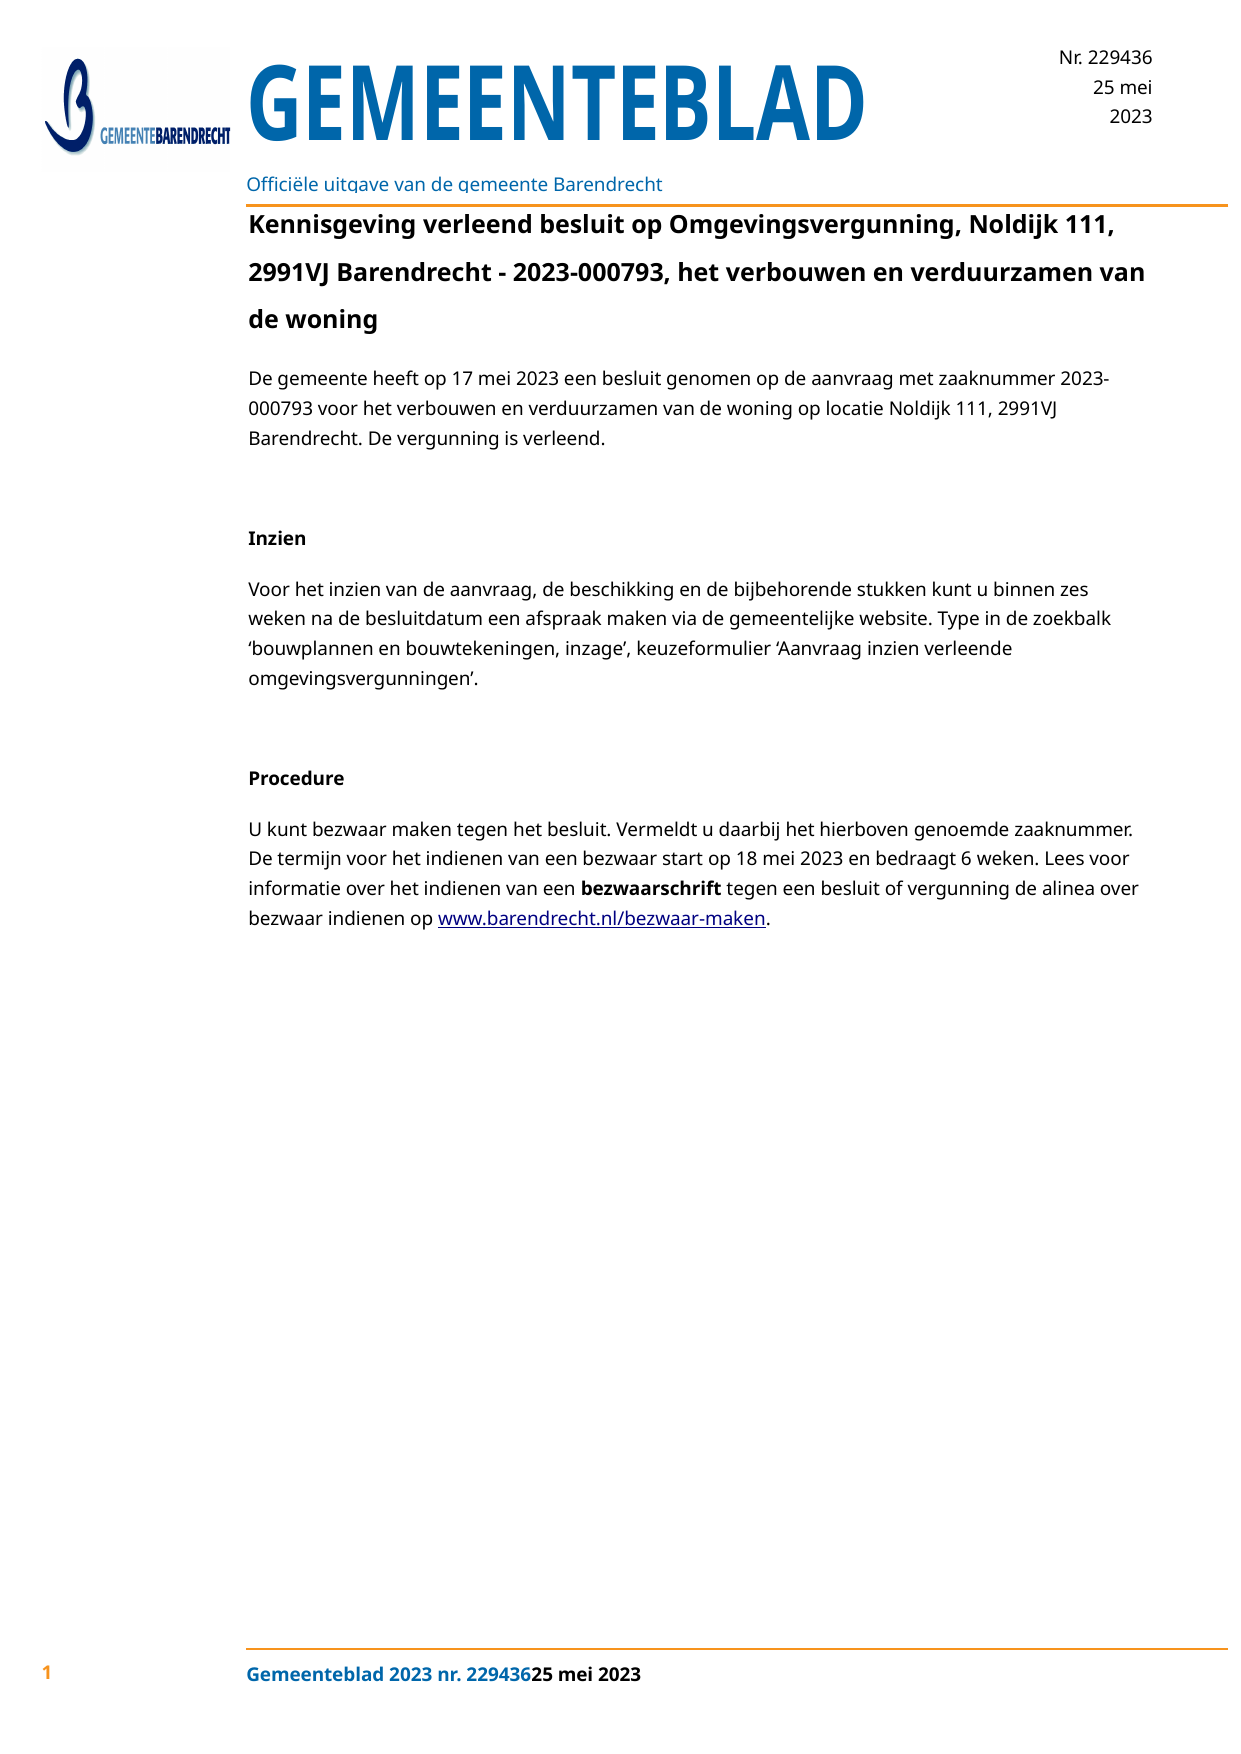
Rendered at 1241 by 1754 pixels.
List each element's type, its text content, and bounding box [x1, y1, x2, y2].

text De gemeente heeft op 17 mei 2023 een besluit genomen op de aanvraag met zaaknummer 2023-000793 voor het verbouwen en verduurzamen van de woning op locatie Noldijk 111, 2991VJ Barendrecht. De vergunning is verleend. [248, 366, 1152, 450]
text Kennisgeving verleend besluit op Omgevingsvergunning, Noldijk 111, 2991VJ Barendrecht - 2023-000793, het verbouwen en verduurzamen van de woning [248, 207, 1152, 336]
text Procedure [248, 766, 1152, 791]
text Voor het inzien van de aanvraag, de beschikking en de bijbehorende stukken kunt u binnen zes weken na de besluitdatum een afspraak maken via de gemeentelijke website. Type in de zoekbalk ‘bouwplannen en bouwtekeningen, inzage’, keuzeformulier ‘Aanvraag inzien verleende omgevingsvergunningen’. [248, 576, 1152, 690]
text Inzien [248, 526, 1152, 551]
picture [41, 47, 231, 172]
text U kunt bezwaar maken tegen het besluit. Vermeldt u daarbij het hierboven genoemde zaaknummer. De termijn voor het indienen van een bezwaar start op 18 mei 2023 en bedraagt 6 weken. Lees voor informatie over het indienen van een bezwaarschrift tegen een besluit of vergunning de alinea over bezwaar indienen op www.barendrecht.nl/bezwaar-maken. [248, 816, 1152, 930]
